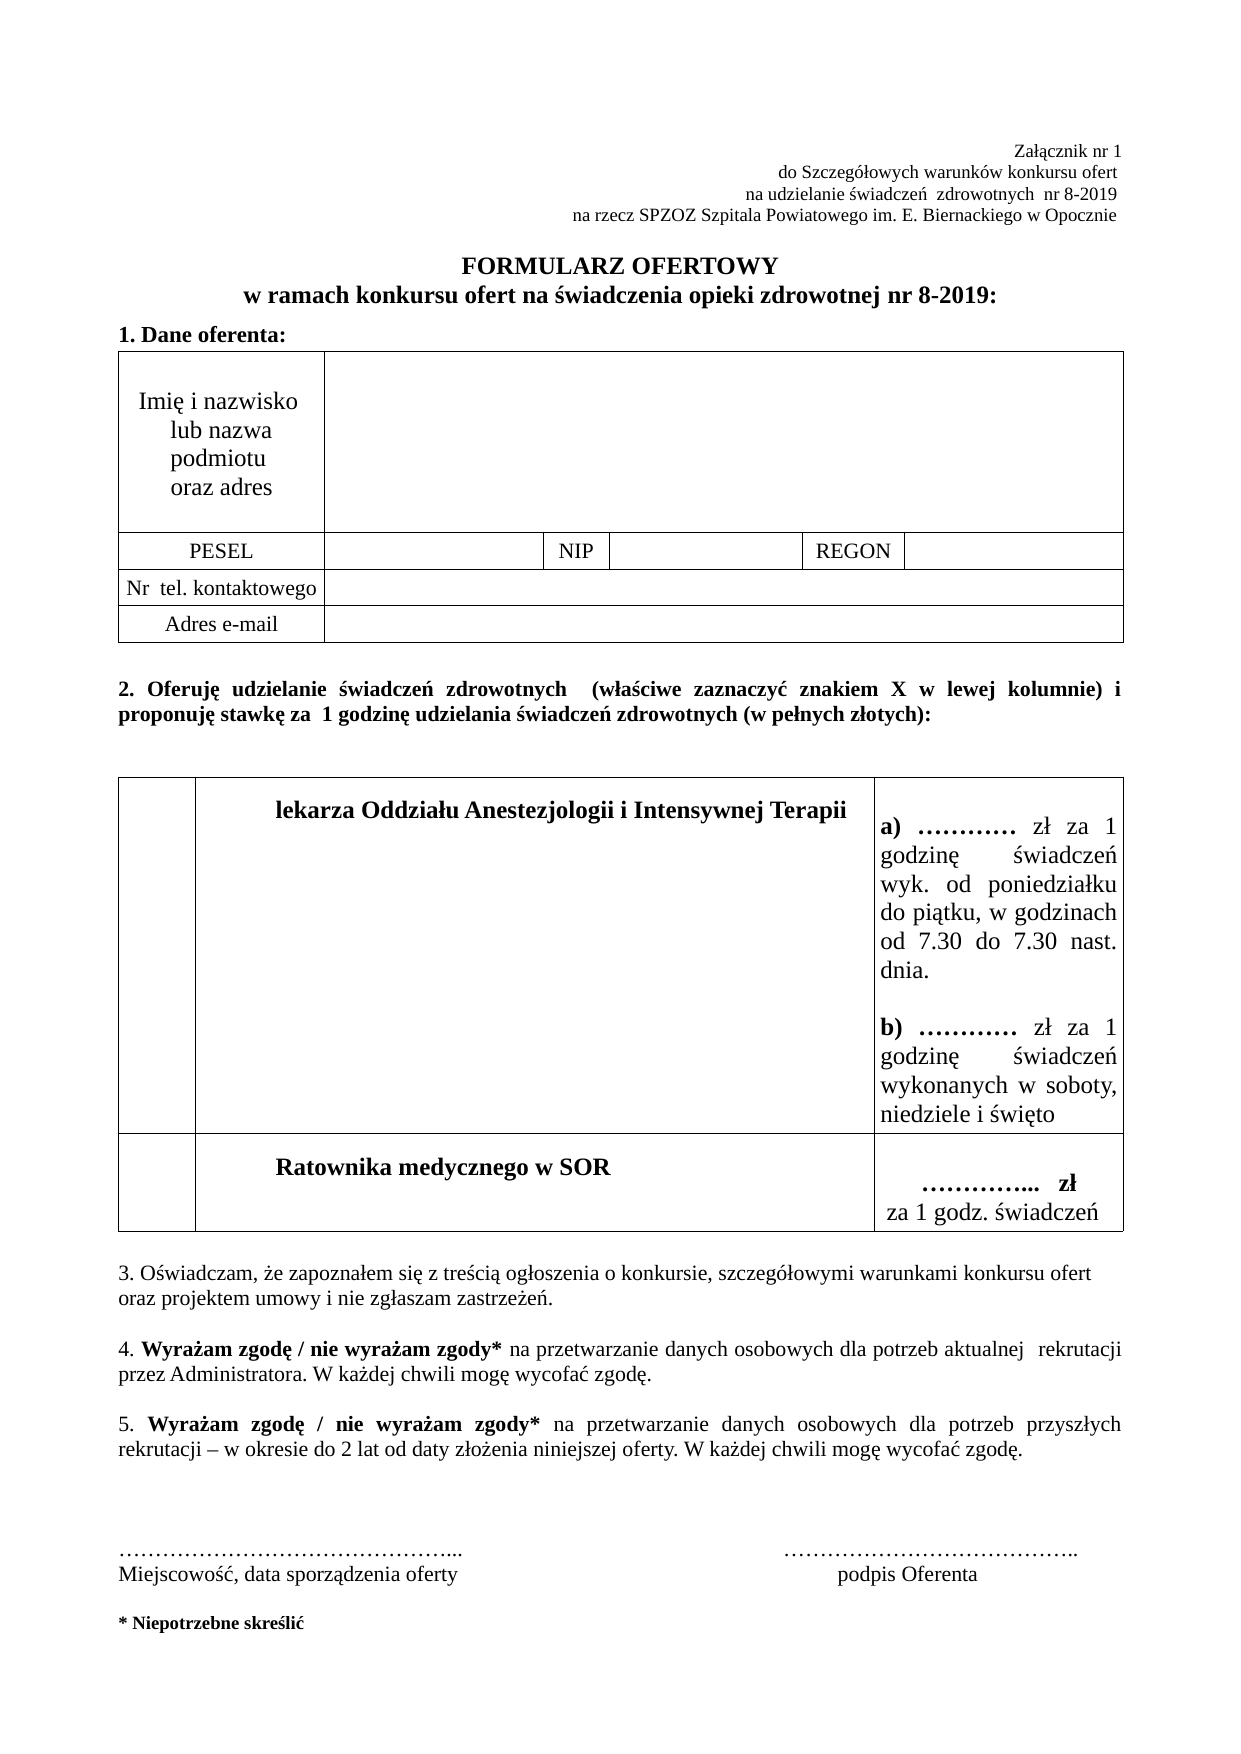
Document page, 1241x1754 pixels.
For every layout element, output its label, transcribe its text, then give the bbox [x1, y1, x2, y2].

table_cell PESEL [119, 533, 324, 569]
table_header a) ………… zł za 1 godzinę świadczeń wyk. od poniedziałku do piątku, w godzinach od 7.30 do 7.30 nast. dnia. b) ………… zł za 1 godzinę świadczeń wykonanych w soboty, niedziele i święto [875, 778, 1123, 1133]
text do Szczegółowych warunków konkursu ofert [118, 161, 1122, 183]
text na rzecz SPZOZ Szpitala Powiatowego im. E. Biernackiego w Opocznie [118, 204, 1122, 226]
table_cell Adres e-mail [119, 606, 324, 642]
table_header Imię i nazwisko lub nazwa podmiotu oraz adres [119, 352, 324, 532]
text 4. Wyrażam zgodę / nie wyrażam zgody* na przetwarzanie danych osobowych dla potrzeb aktualnej rekrutacji przez Administratora. W każdej chwili mogę wycofać zgodę. [118, 1336, 1122, 1386]
text na udzielanie świadczeń zdrowotnych nr 8-2019 [118, 183, 1122, 204]
table_header lekarza Oddziału Anestezjologii i Intensywnej Terapii [196, 778, 874, 1133]
text 5. Wyrażam zgodę / nie wyrażam zgody* na przetwarzanie danych osobowych dla potrzeb przyszłych rekrutacji – w okresie do 2 lat od daty złożenia niniejszej oferty. W każdej chwili mogę wycofać zgodę. [118, 1411, 1122, 1462]
text FORMULARZ OFERTOWY [118, 251, 1122, 280]
text * Niepotrzebne skreślić [118, 1612, 1122, 1633]
table_cell NIP [544, 533, 609, 569]
text Załącznik nr 1 [118, 140, 1122, 161]
text Miejscowość, data sporządzenia oferty podpis Oferenta [118, 1561, 1122, 1586]
table_header [325, 352, 1123, 532]
text w ramach konkursu ofert na świadczenia opieki zdrowotnej nr 8-2019: [118, 280, 1122, 309]
table_cell REGON [803, 533, 904, 569]
table_cell [610, 533, 802, 569]
table_cell …………... zł za 1 godz. świadczeń [875, 1134, 1123, 1231]
table_cell [325, 533, 543, 569]
table_cell [325, 570, 1123, 605]
text 1. Dane oferenta: [118, 321, 1122, 347]
text ………………………………………... ………………………………….. [118, 1536, 1122, 1561]
table_cell [325, 606, 1123, 642]
text 3. Oświadczam, że zapoznałem się z treścią ogłoszenia o konkursie, szczegółowymi warunkami konkursu ofert oraz projektem umowy i nie zgłaszam zastrzeżeń. [118, 1260, 1122, 1310]
table_header [119, 778, 195, 1133]
table_cell [905, 533, 1123, 569]
table_cell [119, 1134, 195, 1231]
table_cell Nr tel. kontaktowego [119, 570, 324, 605]
text 2. Oferuję udzielanie świadczeń zdrowotnych (właściwe zaznaczyć znakiem X w lewej kolumnie) i proponuję stawkę za 1 godzinę udzielania świadczeń zdrowotnych (w pełnych złotych): [118, 676, 1122, 726]
table_cell Ratownika medycznego w SOR [196, 1134, 874, 1231]
